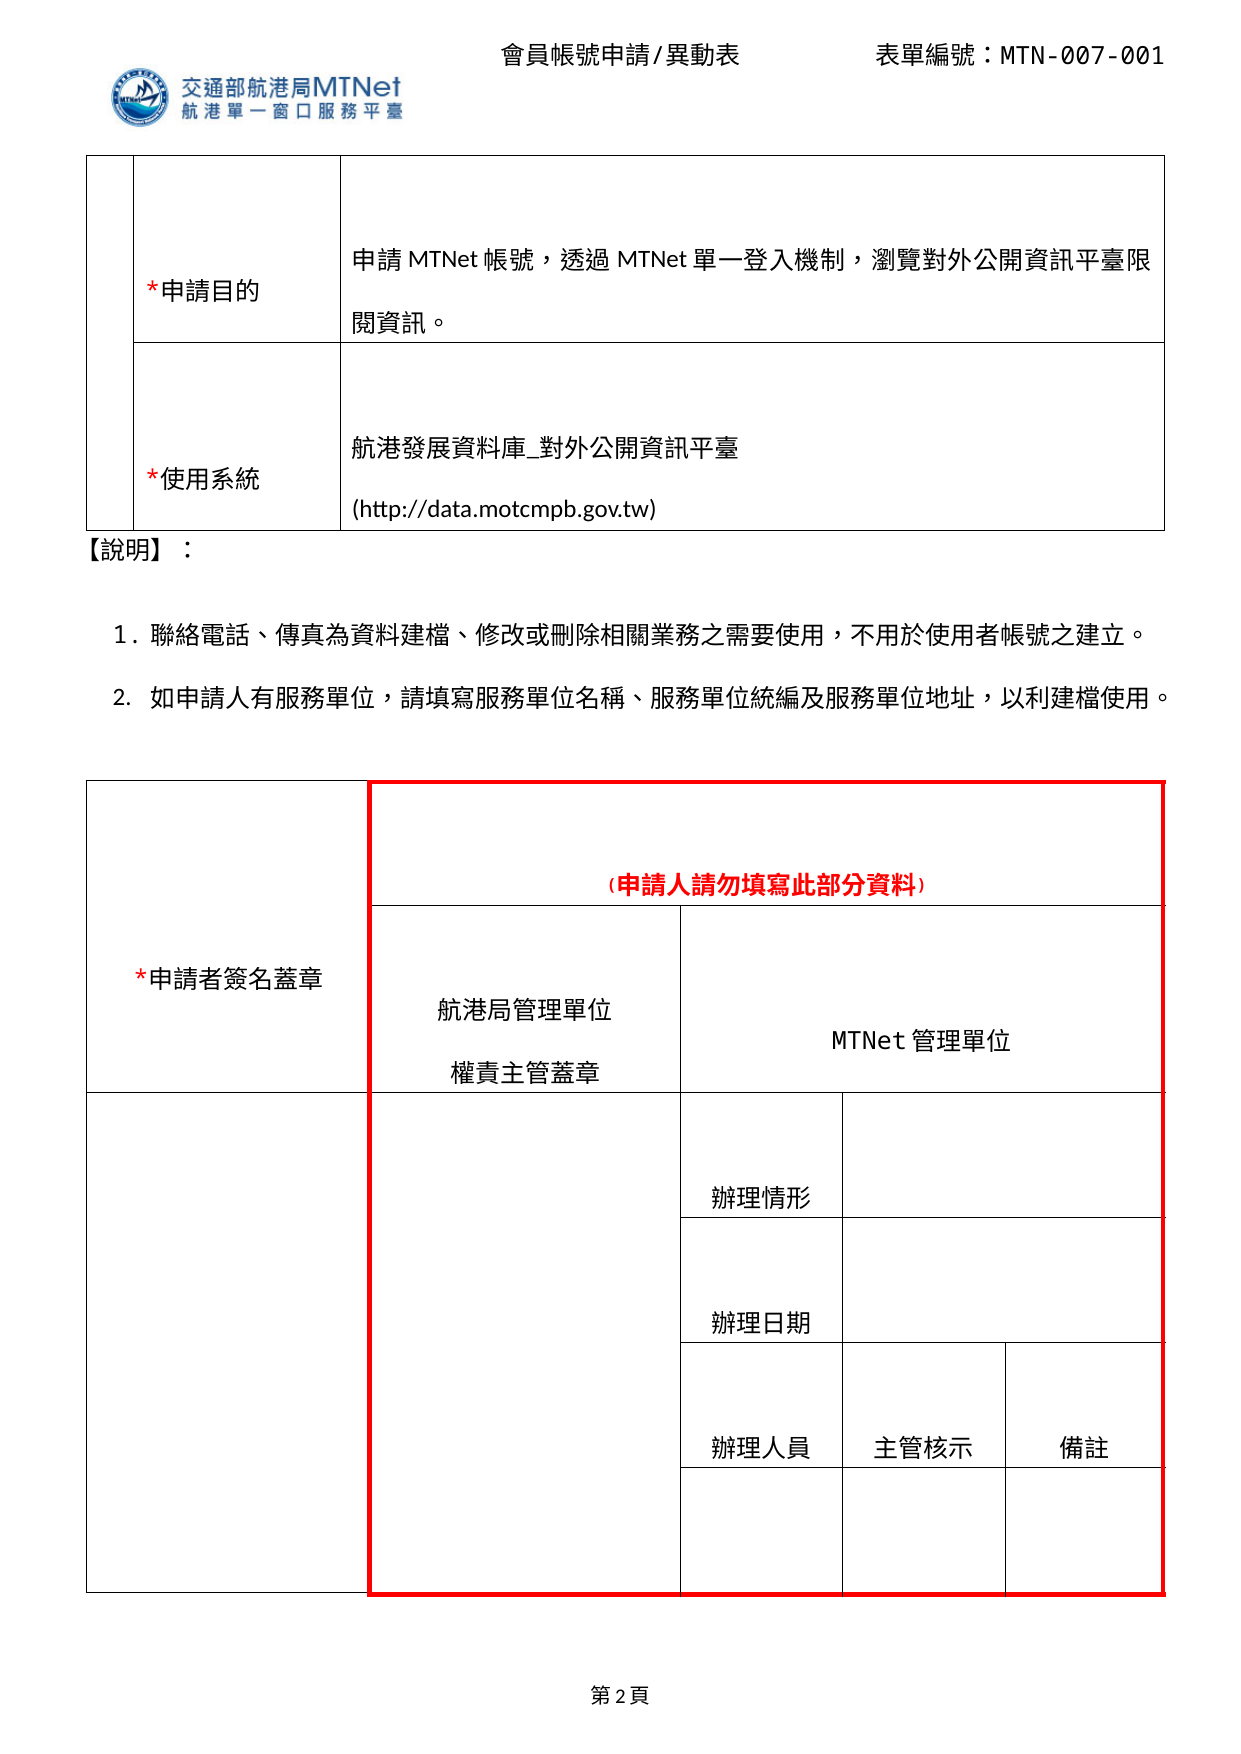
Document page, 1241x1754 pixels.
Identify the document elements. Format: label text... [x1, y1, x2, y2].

table_cell 辦理情形 [681, 1093, 842, 1217]
table_cell [681, 1468, 842, 1592]
list 如申請人有服務單位，請填寫服務單位名稱、服務單位統編及服務單位地址，以利建檔使用。 [112, 654, 1165, 717]
table_header *申請者簽名蓋章 [87, 781, 367, 1092]
table_cell 備註 [1006, 1343, 1161, 1467]
table_cell 申請MTNet帳號，透過MTNet單一登入機制，瀏覽對外公開資訊平臺限閱資訊。 [341, 156, 1164, 342]
table_header (申請人請勿填寫此部分資料) [372, 784, 1161, 904]
table_cell *使用系統 [134, 343, 340, 529]
table_cell [843, 1468, 1005, 1592]
table_cell [372, 1093, 680, 1592]
table_cell 主管核示 [843, 1343, 1005, 1467]
table_cell [87, 1093, 367, 1592]
text 【說明】： [75, 531, 1165, 567]
table_cell [1006, 1468, 1161, 1592]
table_cell 航港發展資料庫_對外公開資訊平臺 (http://data.motcmpb.gov.tw) [341, 343, 1164, 529]
list 聯絡電話、傳真為資料建檔、修改或刪除相關業務之需要使用，不用於使用者帳號之建立。 [112, 592, 1165, 654]
table_cell *申請目的 [134, 156, 340, 342]
table_cell 航港局管理單位 權責主管蓋章 [372, 906, 680, 1092]
table_cell [843, 1093, 1161, 1217]
table_cell 辦理人員 [681, 1343, 842, 1467]
table_cell 辦理日期 [681, 1218, 842, 1342]
table_cell MTNet管理單位 [681, 906, 1161, 1092]
table_cell [843, 1218, 1161, 1342]
table_header [87, 156, 133, 529]
